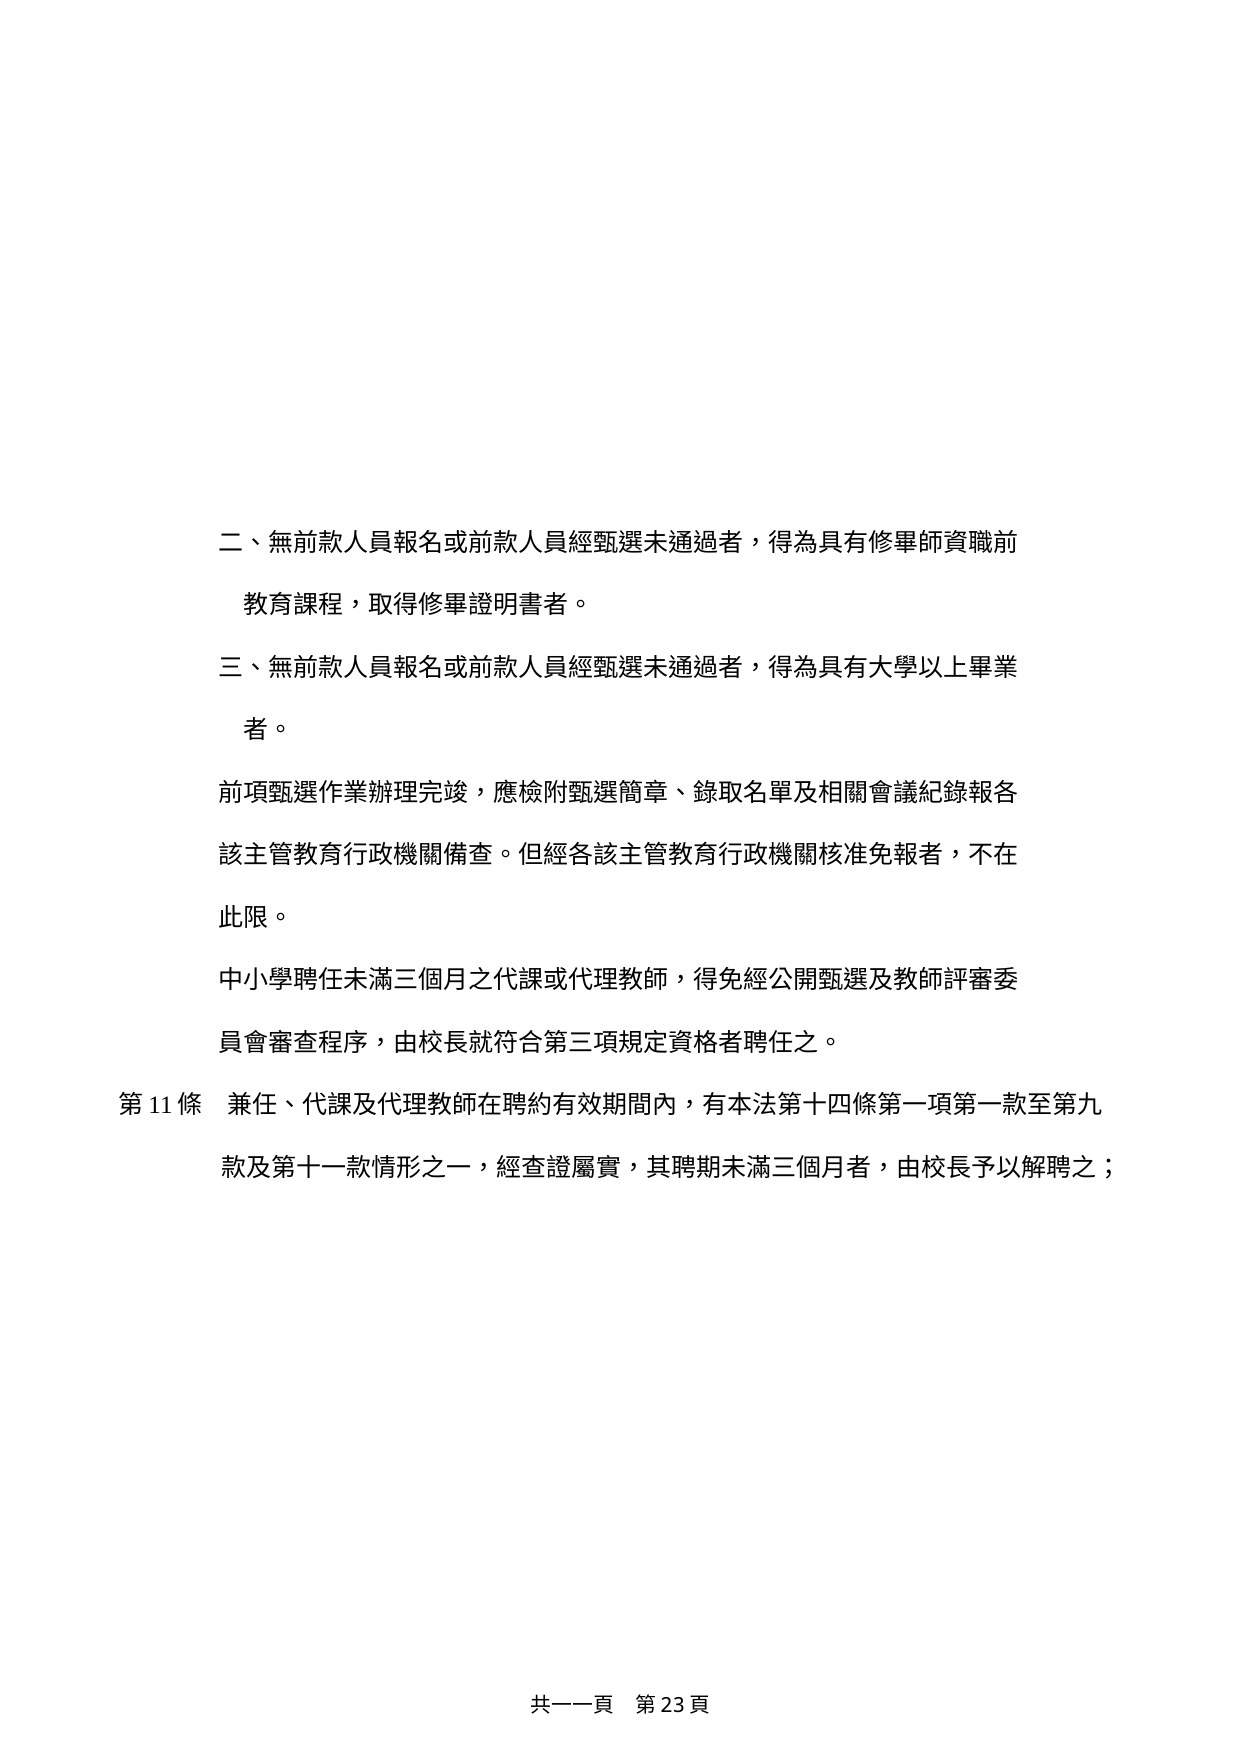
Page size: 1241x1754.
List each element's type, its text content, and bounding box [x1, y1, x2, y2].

text 此限。 [118, 874, 1122, 936]
text 二、無前款人員報名或前款人員經甄選未通過者，得為具有修畢師資職前 [118, 499, 1122, 561]
text 該主管教育行政機關備查。但經各該主管教育行政機關核准免報者，不在 [118, 811, 1122, 874]
text 第11條 兼任、代課及代理教師在聘約有效期間內，有本法第十四條第一項第一款至第九款及第十一款情形之一，經查證屬實，其聘期未滿三個月者，由校長予以解聘之； [118, 1061, 1122, 1186]
text 教育課程，取得修畢證明書者。 [118, 561, 1122, 624]
text 三、無前款人員報名或前款人員經甄選未通過者，得為具有大學以上畢業 [118, 624, 1122, 686]
text 前項甄選作業辦理完竣，應檢附甄選簡章、錄取名單及相關會議紀錄報各 [118, 749, 1122, 811]
text 者。 [118, 686, 1122, 749]
text 員會審查程序，由校長就符合第三項規定資格者聘任之。 [118, 999, 1122, 1061]
text 中小學聘任未滿三個月之代課或代理教師，得免經公開甄選及教師評審委 [118, 936, 1122, 999]
